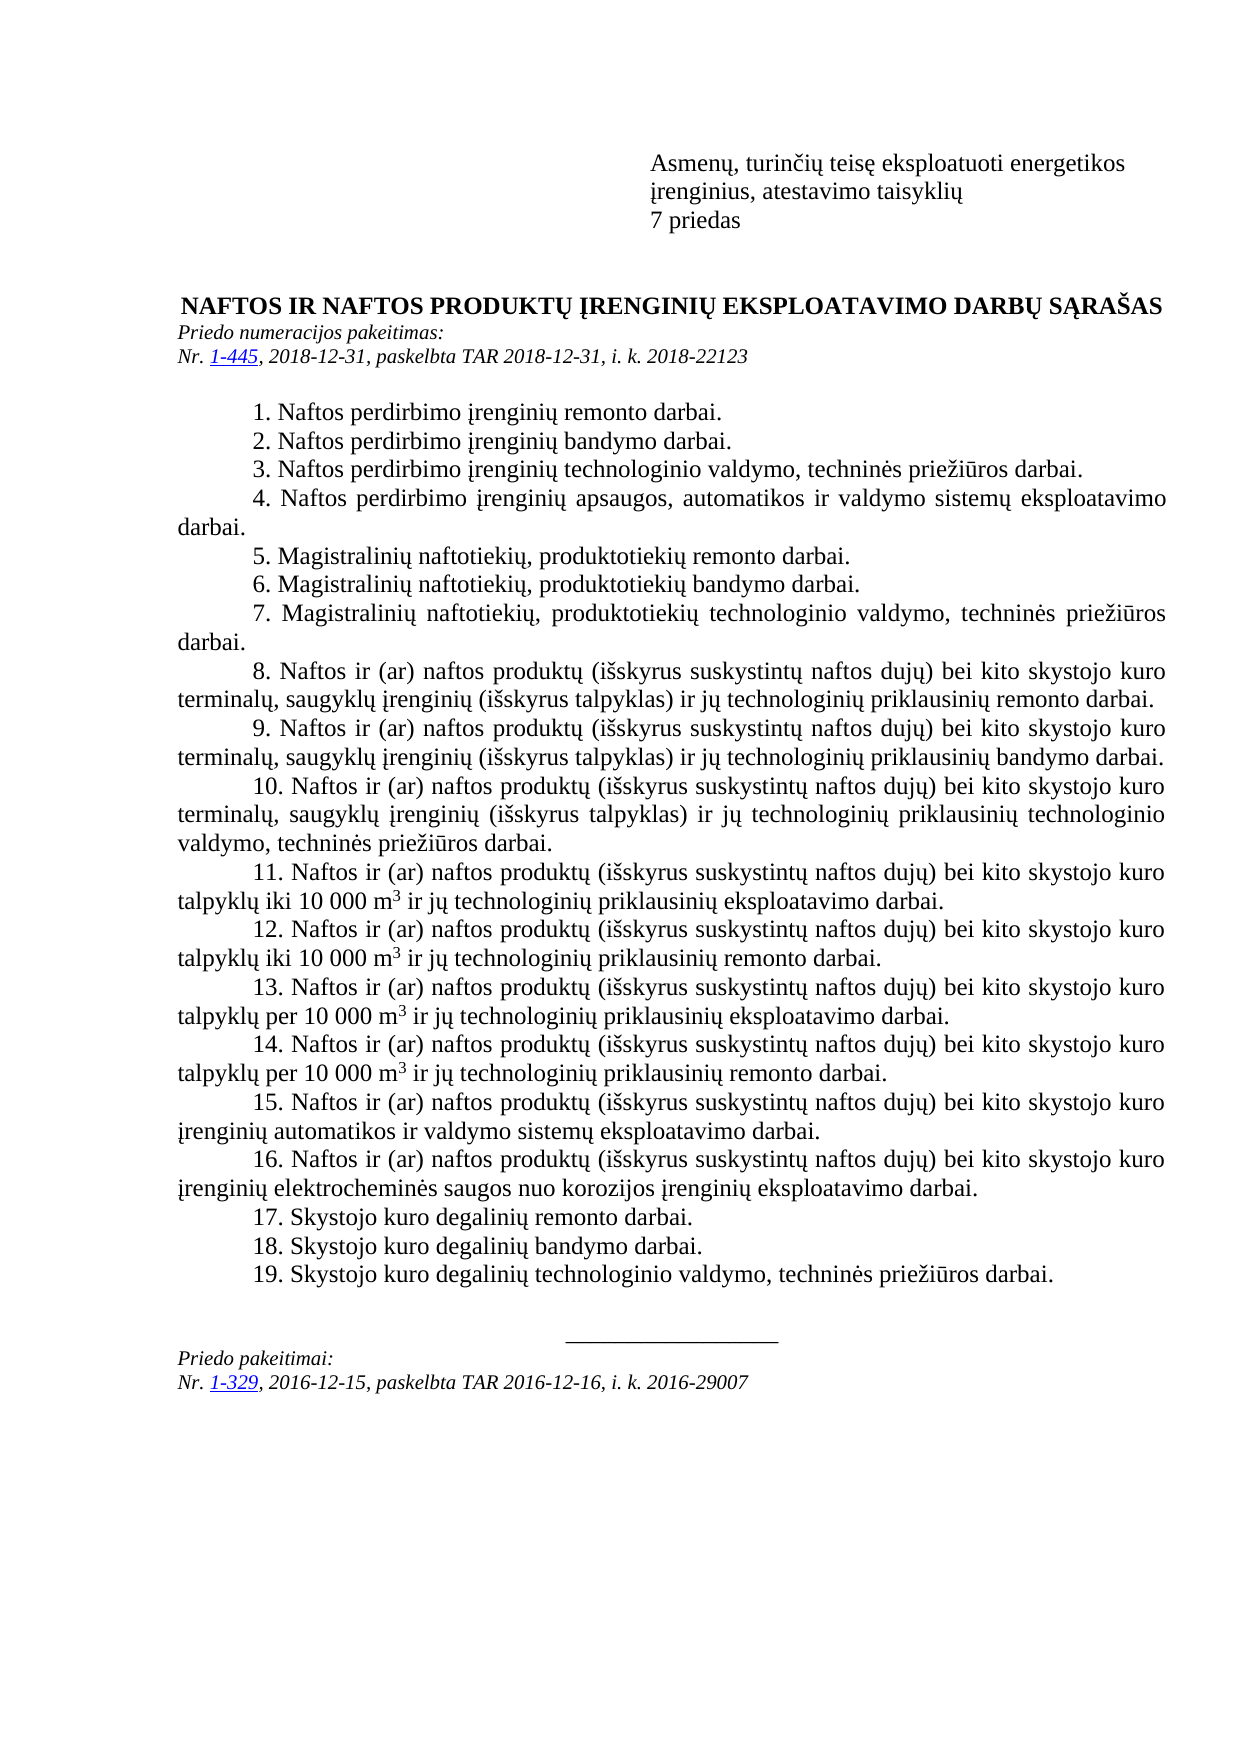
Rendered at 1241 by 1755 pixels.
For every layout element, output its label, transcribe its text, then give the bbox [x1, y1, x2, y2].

text 11. Naftos ir (ar) naftos produktų (išskyrus suskystintų naftos dujų) bei kito skystojo kuro talpyklų iki 10 000 m3 ir jų technologinių priklausinių eksploatavimo darbai. [177, 857, 1167, 914]
text 3. Naftos perdirbimo įrenginių technologinio valdymo, techninės priežiūros darbai. [177, 454, 1167, 483]
text 1. Naftos perdirbimo įrenginių remonto darbai. [177, 397, 1167, 426]
text 13. Naftos ir (ar) naftos produktų (išskyrus suskystintų naftos dujų) bei kito skystojo kuro talpyklų per 10 000 m3 ir jų technologinių priklausinių eksploatavimo darbai. [177, 972, 1167, 1029]
text 9. Naftos ir (ar) naftos produktų (išskyrus suskystintų naftos dujų) bei kito skystojo kuro terminalų, saugyklų įrenginių (išskyrus talpyklas) ir jų technologinių priklausinių bandymo darbai. [177, 713, 1167, 771]
text 15. Naftos ir (ar) naftos produktų (išskyrus suskystintų naftos dujų) bei kito skystojo kuro įrenginių automatikos ir valdymo sistemų eksploatavimo darbai. [177, 1087, 1167, 1144]
text 19. Skystojo kuro degalinių technologinio valdymo, techninės priežiūros darbai. [177, 1259, 1167, 1288]
text 18. Skystojo kuro degalinių bandymo darbai. [177, 1231, 1167, 1259]
text 7 priedas [177, 205, 1167, 234]
text 17. Skystojo kuro degalinių remonto darbai. [177, 1202, 1167, 1231]
text Asmenų, turinčių teisę eksploatuoti energetikos [177, 148, 1167, 176]
text 14. Naftos ir (ar) naftos produktų (išskyrus suskystintų naftos dujų) bei kito skystojo kuro talpyklų per 10 000 m3 ir jų technologinių priklausinių remonto darbai. [177, 1029, 1167, 1087]
text Naftos ir naftos produktų įrenginių eksploatavimo DARBŲ SąRAšAS [177, 291, 1167, 320]
text 12. Naftos ir (ar) naftos produktų (išskyrus suskystintų naftos dujų) bei kito skystojo kuro talpyklų iki 10 000 m3 ir jų technologinių priklausinių remonto darbai. [177, 914, 1167, 972]
text 6. Magistralinių naftotiekių, produktotiekių bandymo darbai. [177, 569, 1167, 598]
text 7. Magistralinių naftotiekių, produktotiekių technologinio valdymo, techninės priežiūros darbai. [177, 598, 1167, 656]
text _________________ [177, 1317, 1167, 1346]
text 4. Naftos perdirbimo įrenginių apsaugos, automatikos ir valdymo sistemų eksploatavimo darbai. [177, 483, 1167, 541]
text Nr. 1-445, 2018-12-31, paskelbta TAR 2018-12-31, i. k. 2018-22123 [177, 344, 1167, 368]
text 5. Magistralinių naftotiekių, produktotiekių remonto darbai. [177, 541, 1167, 569]
text 16. Naftos ir (ar) naftos produktų (išskyrus suskystintų naftos dujų) bei kito skystojo kuro įrenginių elektrocheminės saugos nuo korozijos įrenginių eksploatavimo darbai. [177, 1144, 1167, 1202]
text Nr. 1-329, 2016-12-15, paskelbta TAR 2016-12-16, i. k. 2016-29007 [177, 1370, 1167, 1394]
text 2. Naftos perdirbimo įrenginių bandymo darbai. [177, 426, 1167, 454]
text 10. Naftos ir (ar) naftos produktų (išskyrus suskystintų naftos dujų) bei kito skystojo kuro terminalų, saugyklų įrenginių (išskyrus talpyklas) ir jų technologinių priklausinių technologinio valdymo, techninės priežiūros darbai. [177, 771, 1167, 857]
text įrenginius, atestavimo taisyklių [177, 176, 1167, 205]
text Priedo pakeitimai: [177, 1346, 1167, 1370]
text Priedo numeracijos pakeitimas: [177, 320, 1167, 344]
text 8. Naftos ir (ar) naftos produktų (išskyrus suskystintų naftos dujų) bei kito skystojo kuro terminalų, saugyklų įrenginių (išskyrus talpyklas) ir jų technologinių priklausinių remonto darbai. [177, 656, 1167, 713]
